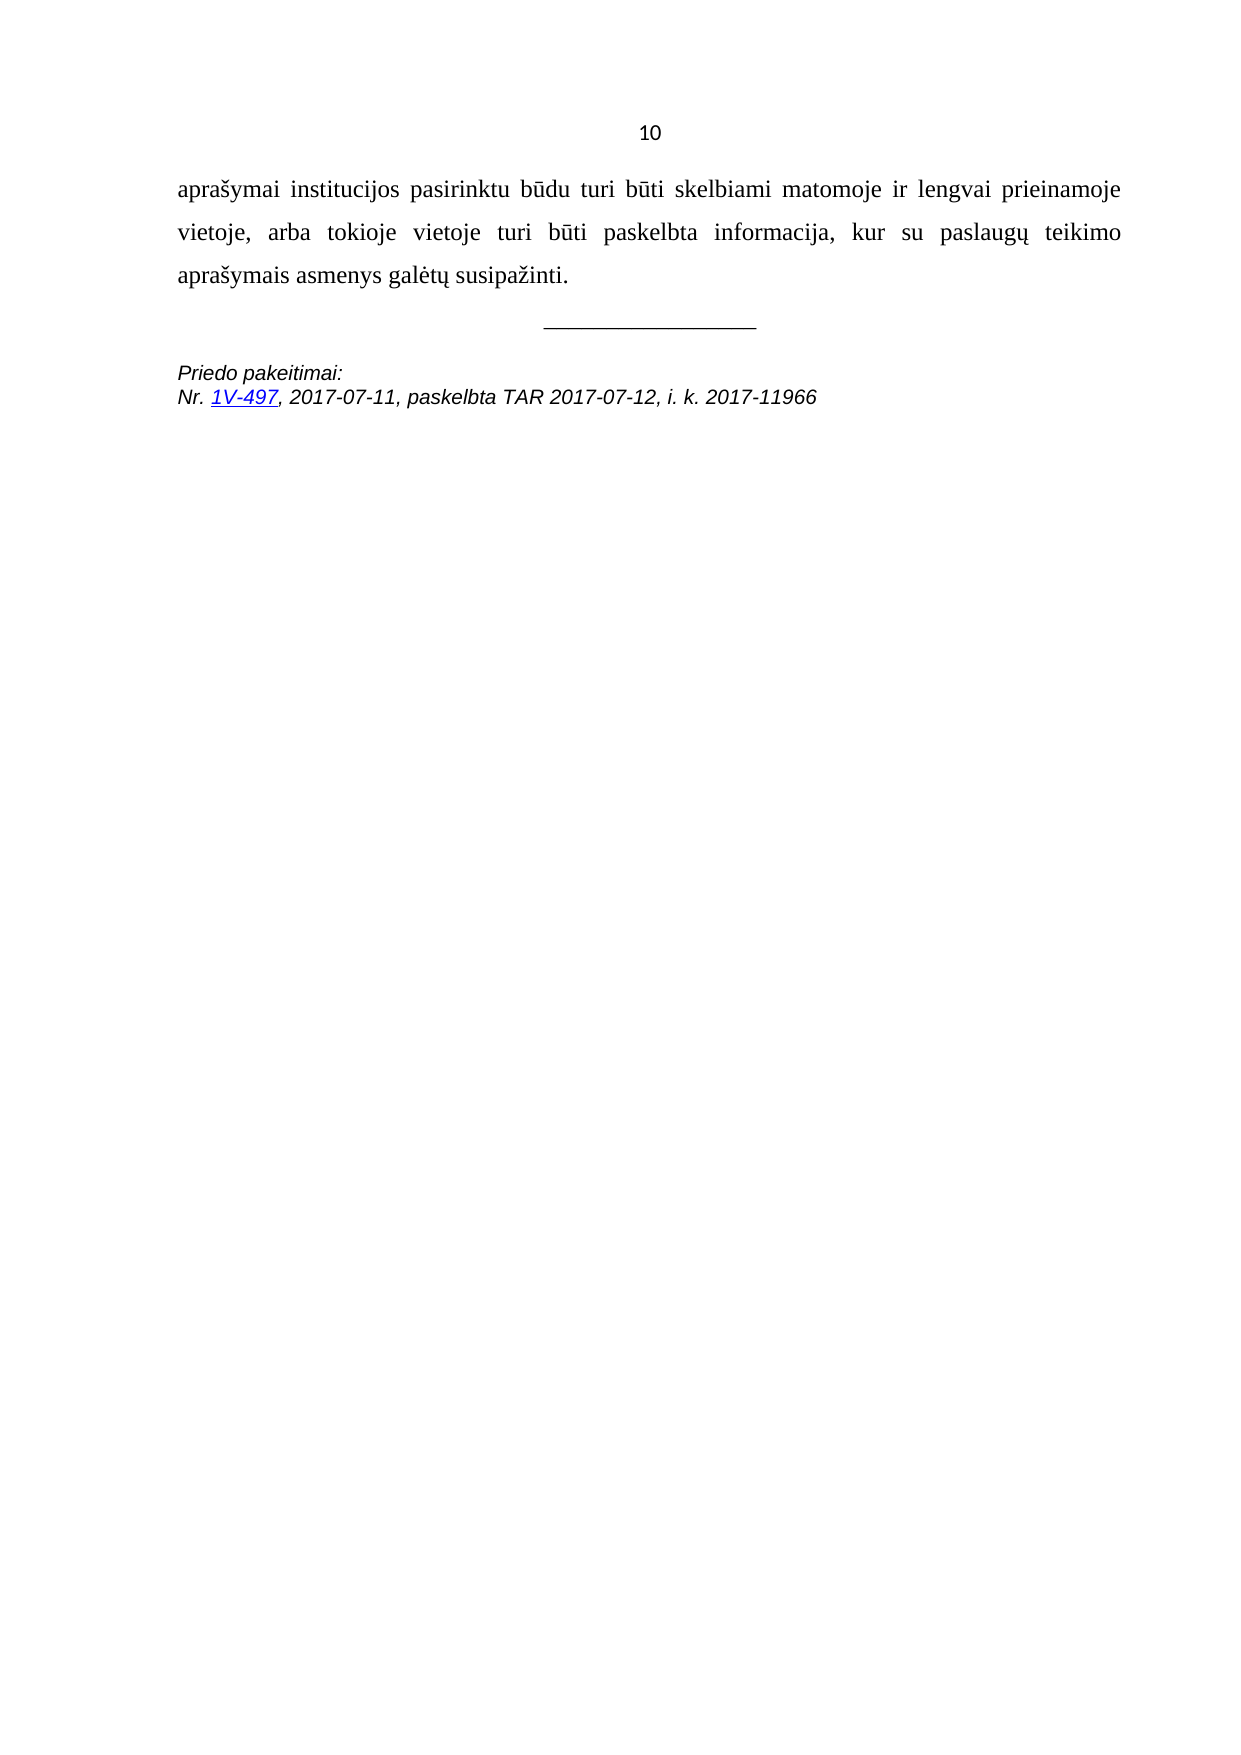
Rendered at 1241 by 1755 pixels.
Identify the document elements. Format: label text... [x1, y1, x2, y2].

text Nr. 1V-497, 2017-07-11, paskelbta TAR 2017-07-12, i. k. 2017-11966 [177, 385, 1122, 409]
text _________________ [177, 303, 1122, 332]
text Priedo pakeitimai: [177, 361, 1122, 385]
text aprašymai institucijos pasirinktu būdu turi būti skelbiami matomoje ir lengvai prieinamoje vietoje, arba tokioje vietoje turi būti paskelbta informacija, kur su paslaugų teikimo aprašymais asmenys galėtų susipažinti. [177, 174, 1122, 289]
